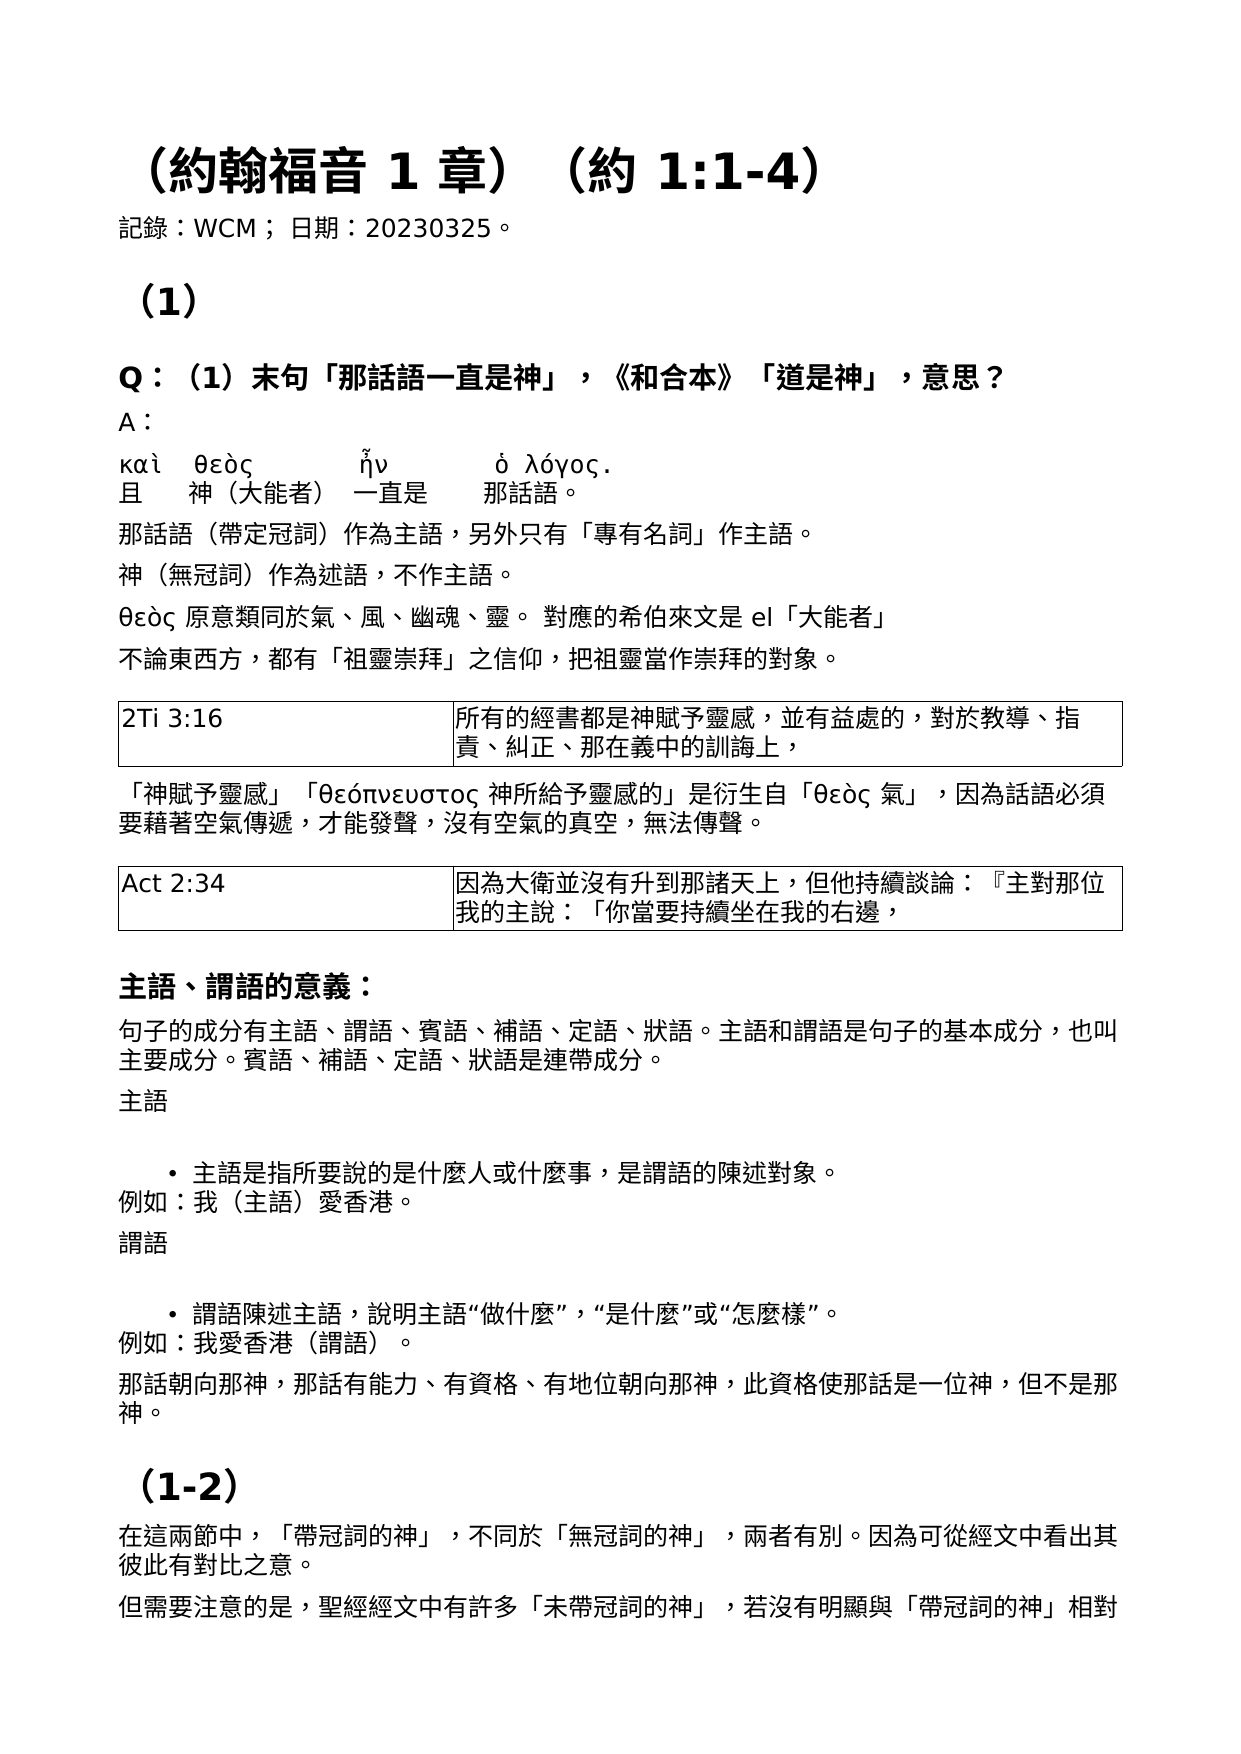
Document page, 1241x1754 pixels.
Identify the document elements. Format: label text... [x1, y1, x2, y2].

text θεὸς 原意類同於氣、風、幽魂、靈。 對應的希伯來文是 el「大能者」 [118, 603, 1122, 632]
text 「神賦予靈感」「θεόπνευστος 神所給予靈感的」是衍生自「θεὸς 氣」，因為話語必須要藉著空氣傳遞，才能發聲，沒有空氣的真空，無法傳聲。 [118, 781, 1122, 839]
text 主語 [118, 1088, 1122, 1117]
text καὶ θεὸς ἦν ὁ λόγος. 且 神（大能者） 一直是 那話語。 [118, 450, 1122, 508]
table_header 2Ti 3:16 [119, 702, 453, 766]
subtitle （約翰福音 1 章）（約 1:1-4） [118, 143, 1122, 201]
text 謂語 [118, 1229, 1122, 1258]
table_header 因為大衛並沒有升到那諸天上，但他持續談論：『主對那位我的主說：「你當要持續坐在我的右邊， [454, 867, 1122, 930]
text 但需要注意的是，聖經經文中有許多「未帶冠詞的神」，若沒有明顯與「帶冠詞的神」相對 [118, 1593, 1122, 1622]
text 在這兩節中，「帶冠詞的神」，不同於「無冠詞的神」，兩者有別。因為可從經文中看出其彼此有對比之意。 [118, 1522, 1122, 1580]
subtitle 主語、謂語的意義： [118, 970, 1122, 1004]
list 謂語陳述主語，說明主語“做什麼”，“是什麼”或“怎麼樣”。 [177, 1300, 1122, 1329]
subtitle （1） [118, 281, 1122, 324]
table_header 所有的經書都是神賦予靈感，並有益處的，對於教導、指責、糾正、那在義中的訓誨上， [454, 702, 1122, 766]
text 例如：我愛香港（謂語）。 [118, 1329, 1122, 1358]
text 記錄：WCM； 日期：20230325。 [118, 214, 1122, 243]
table_header Act 2:34 [119, 867, 453, 930]
subtitle Q：（1）末句「那話語一直是神」，《和合本》「道是神」，意思？ [118, 362, 1122, 396]
text 那話語（帶定冠詞）作為主語，另外只有「專有名詞」作主語。 [118, 520, 1122, 549]
text 不論東西方，都有「祖靈崇拜」之信仰，把祖靈當作崇拜的對象。 [118, 645, 1122, 674]
text 句子的成分有主語、謂語、賓語、補語、定語、狀語。主語和謂語是句子的基本成分，也叫主要成分。賓語、補語、定語、狀語是連帶成分。 [118, 1017, 1122, 1075]
text 那話朝向那神，那話有能力、有資格、有地位朝向那神，此資格使那話是一位神，但不是那神。 [118, 1370, 1122, 1428]
text 神（無冠詞）作為述語，不作主語。 [118, 562, 1122, 591]
text 例如：我（主語）愛香港。 [118, 1188, 1122, 1217]
subtitle （1-2） [118, 1466, 1122, 1509]
list 主語是指所要說的是什麼人或什麼事，是謂語的陳述對象。 [177, 1159, 1122, 1188]
text A： [118, 408, 1122, 437]
